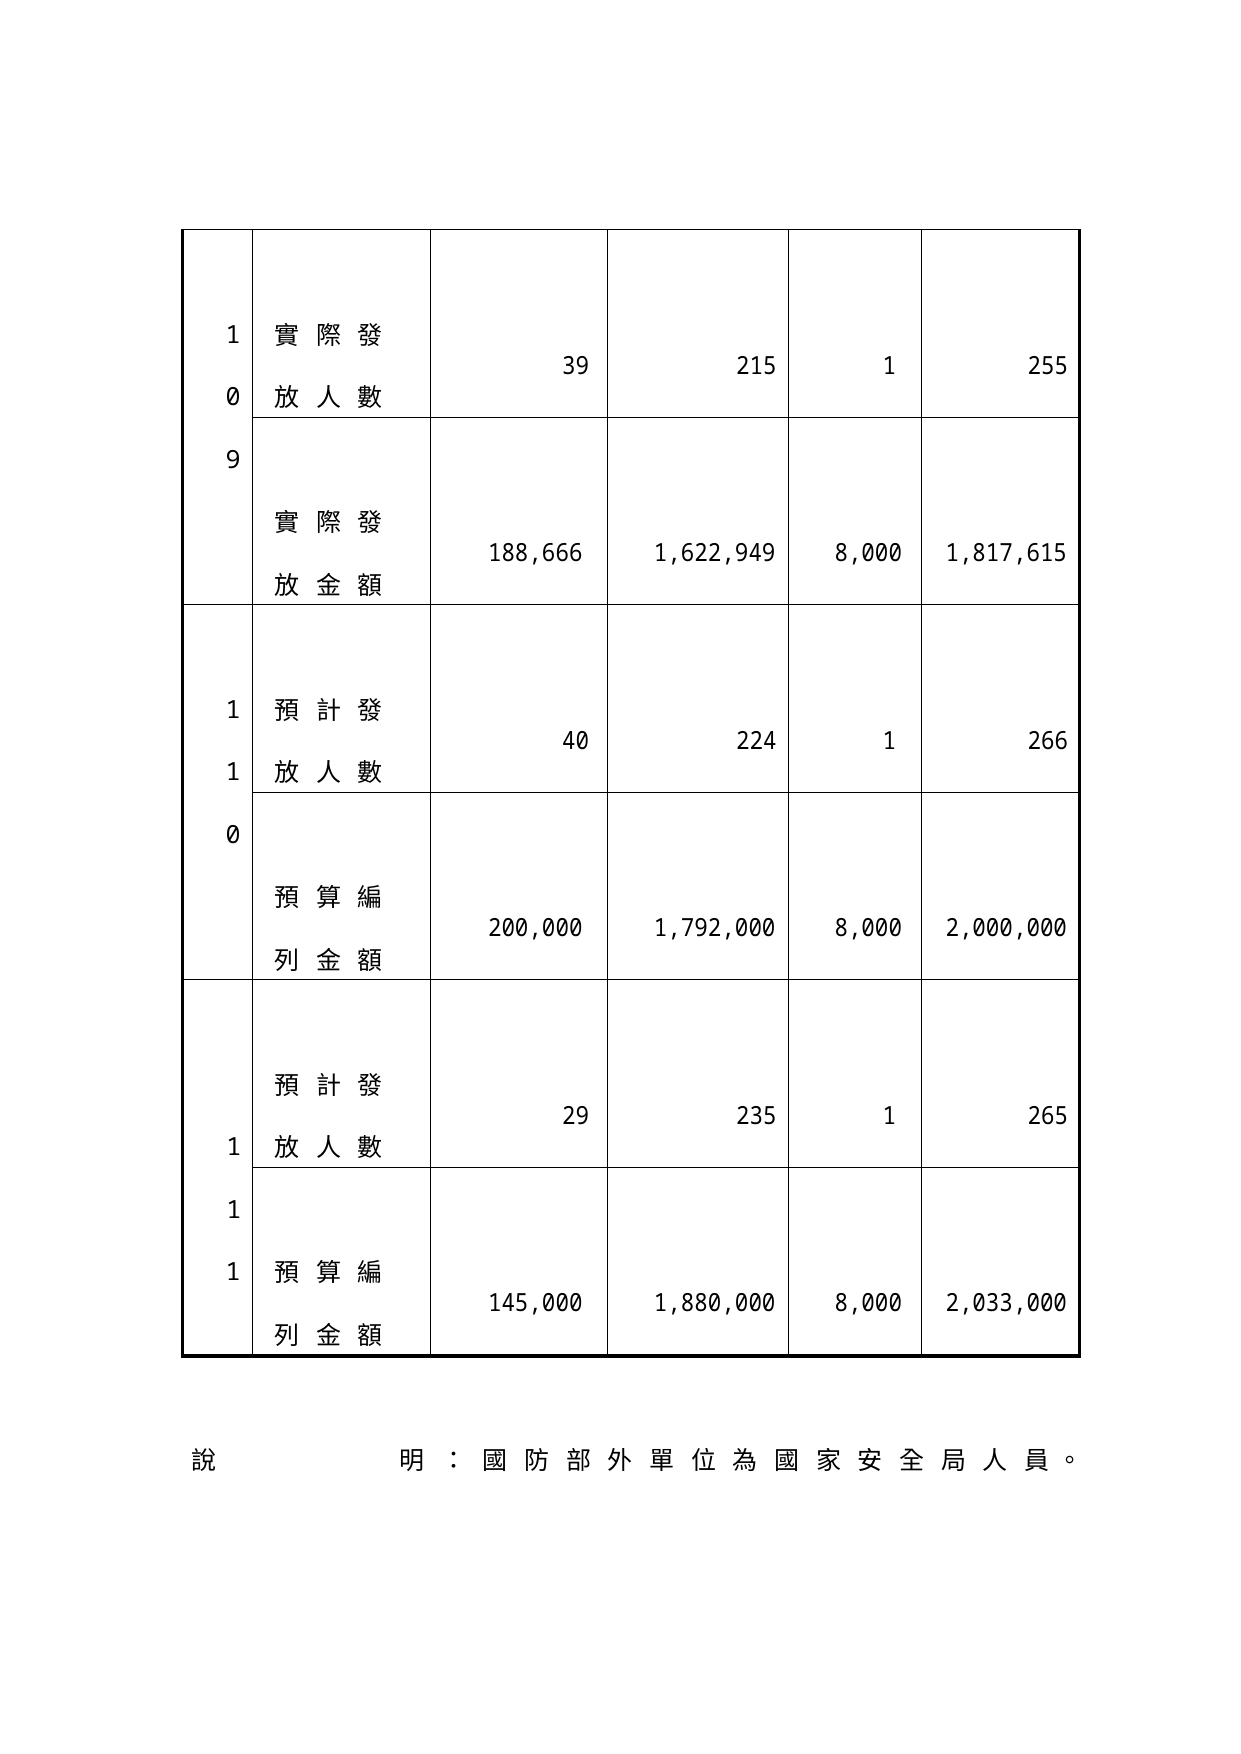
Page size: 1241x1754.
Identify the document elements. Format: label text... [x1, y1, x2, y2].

table_cell 預算編列金額 [253, 793, 430, 979]
table_cell 8,000 [789, 1168, 921, 1354]
table_cell 預計發放人數 [253, 605, 430, 792]
table_cell 39 [431, 230, 607, 417]
text 說 明：國防部外單位為國家安全局人員。 [183, 1417, 1070, 1479]
table_cell 145,000 [431, 1168, 607, 1354]
table_cell 預算編列金額 [253, 1168, 430, 1354]
table_cell 109 [184, 230, 252, 604]
table_cell 1 [789, 230, 921, 417]
table_cell 215 [608, 230, 788, 417]
table_cell 1,792,000 [608, 793, 788, 979]
table_cell 224 [608, 605, 788, 792]
table_cell 1 [789, 980, 921, 1167]
table_cell 111 [184, 980, 252, 1354]
table_cell 29 [431, 980, 607, 1167]
table_cell 188,666 [431, 418, 607, 604]
table_cell 8,000 [789, 418, 921, 604]
table_cell 2,000,000 [922, 793, 1078, 979]
table_cell 200,000 [431, 793, 607, 979]
table_cell 40 [431, 605, 607, 792]
table_cell 265 [922, 980, 1078, 1167]
table_cell 8,000 [789, 793, 921, 979]
table_cell 實際發放金額 [253, 418, 430, 604]
table_cell 1,880,000 [608, 1168, 788, 1354]
table_cell 235 [608, 980, 788, 1167]
table_cell 預計發放人數 [253, 980, 430, 1167]
table_cell 1,817,615 [922, 418, 1078, 604]
table_cell 2,033,000 [922, 1168, 1078, 1354]
table_cell 1,622,949 [608, 418, 788, 604]
table_cell 255 [922, 230, 1078, 417]
table_cell 1 [789, 605, 921, 792]
table_cell 110 [184, 605, 252, 979]
table_cell 實際發放人數 [253, 230, 430, 417]
table_cell 266 [922, 605, 1078, 792]
